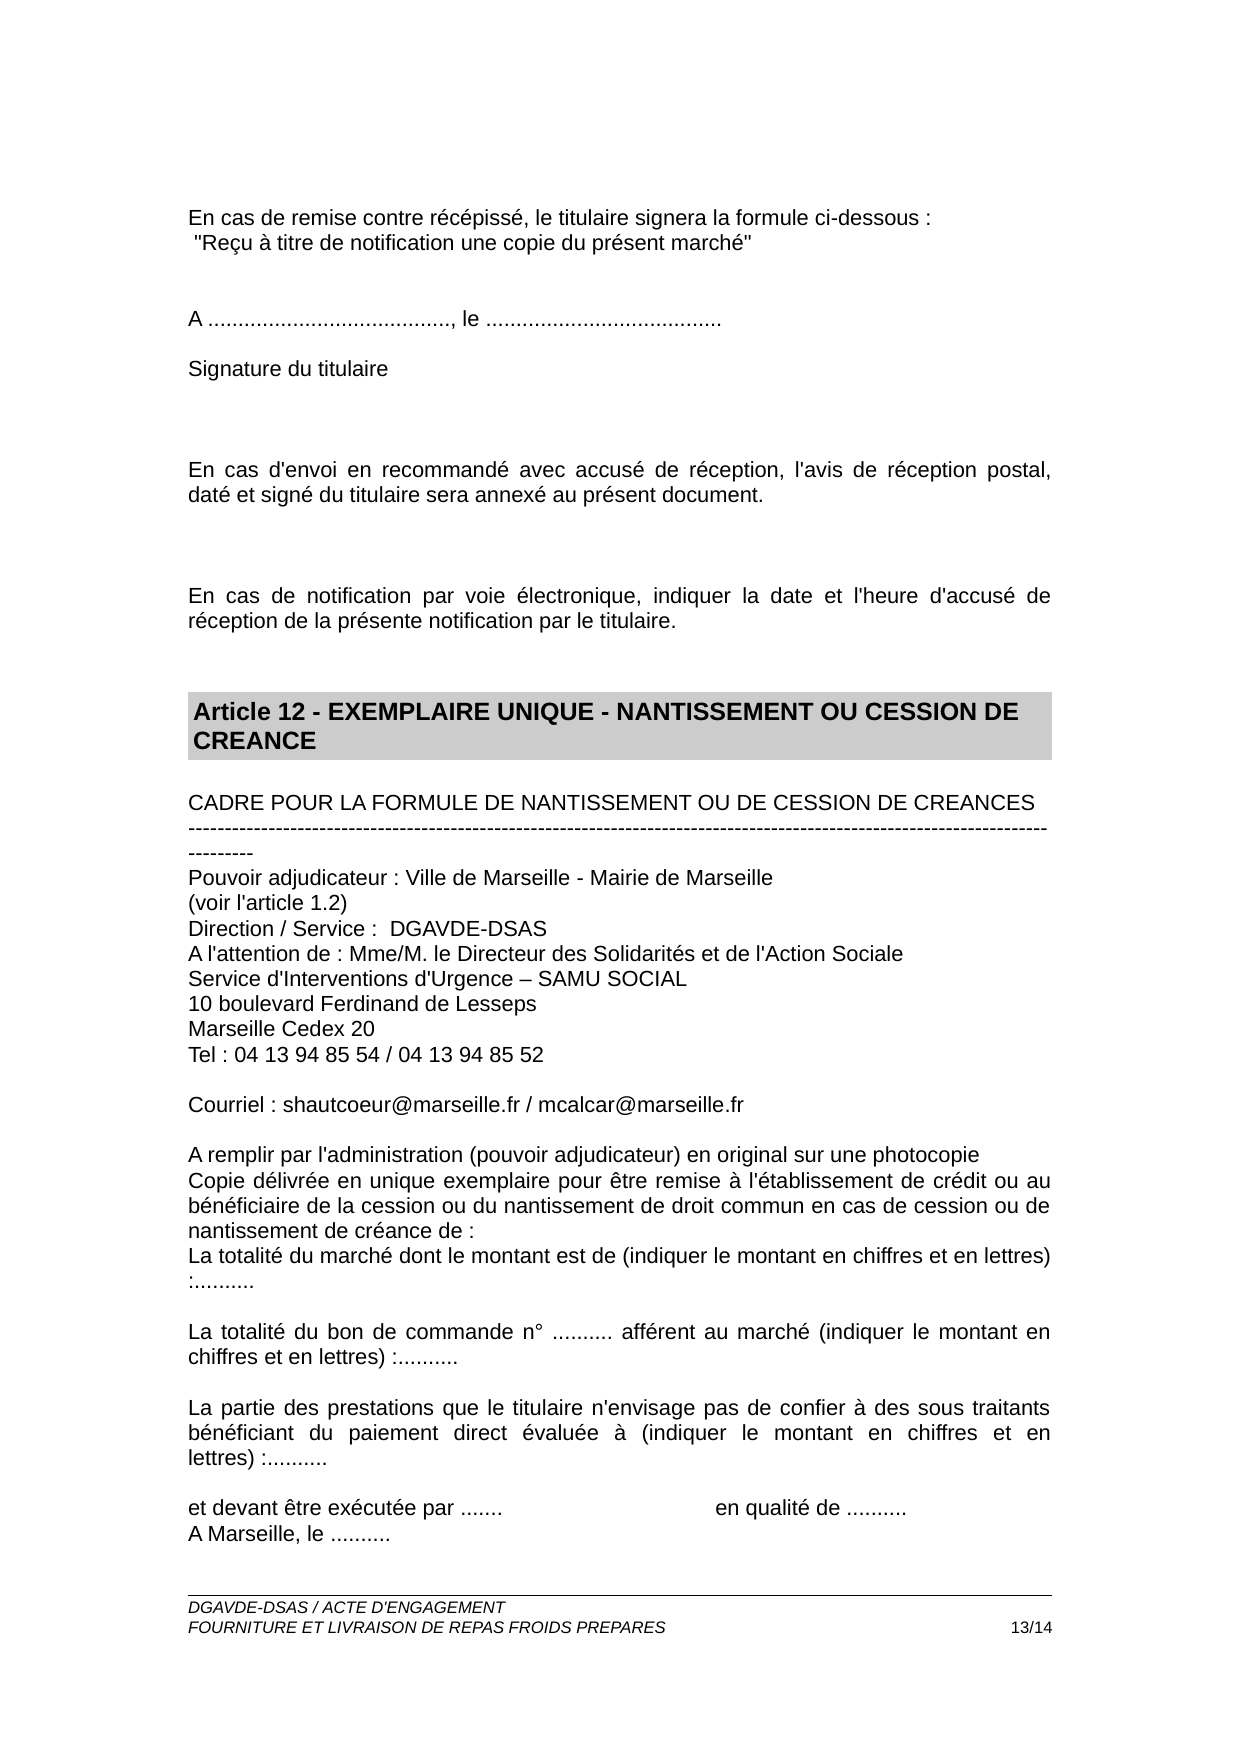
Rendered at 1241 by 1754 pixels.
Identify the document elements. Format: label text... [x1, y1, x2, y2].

text En cas d'envoi en recommandé avec accusé de réception, l'avis de réception postal, daté et signé du titulaire sera annexé au présent document. [188, 457, 1052, 507]
text Signature du titulaire [188, 356, 1052, 381]
text En cas de notification par voie électronique, indiquer la date et l'heure d'accusé de réception de la présente notification par le titulaire. [188, 583, 1052, 633]
text A remplir par l'administration (pouvoir adjudicateur) en original sur une photocopie [188, 1142, 1052, 1167]
text (voir l'article 1.2) [188, 890, 1052, 915]
text Direction / Service : DGAVDE-DSAS [188, 915, 1052, 941]
text "Reçu à titre de notification une copie du présent marché" [188, 230, 1052, 255]
text La totalité du bon de commande n° .......... afférent au marché (indiquer le montant en chiffres et en lettres) :.......... [188, 1319, 1052, 1369]
text Service d'Interventions d'Urgence – SAMU SOCIAL [188, 966, 1052, 991]
text et devant être exécutée par ....... en qualité de .......... [188, 1495, 1052, 1520]
text ------------------------------------------------------------------------------------------------------------------------------- [188, 814, 1052, 865]
text CADRE POUR LA FORMULE DE NANTISSEMENT OU DE CESSION DE CREANCES [188, 789, 1052, 814]
text Tel : 04 13 94 85 54 / 04 13 94 85 52 [188, 1041, 1052, 1067]
text En cas de remise contre récépissé, le titulaire signera la formule ci-dessous : [188, 204, 1052, 230]
text Courriel : shautcoeur@marseille.fr / mcalcar@marseille.fr [188, 1092, 1052, 1117]
text Pouvoir adjudicateur : Ville de Marseille - Mairie de Marseille [188, 865, 1052, 890]
text La totalité du marché dont le montant est de (indiquer le montant en chiffres et en lettres) :.......... [188, 1243, 1052, 1293]
text A Marseille, le .......... [188, 1520, 1052, 1546]
text A l'attention de : Mme/M. le Directeur des Solidarités et de l'Action Sociale [188, 941, 1052, 966]
subtitle EXEMPLAIRE UNIQUE - NANTISSEMENT OU CESSION DE CREANCE [190, 695, 1050, 758]
text 10 boulevard Ferdinand de Lesseps [188, 991, 1052, 1016]
text Copie délivrée en unique exemplaire pour être remise à l'établissement de crédit ou au bénéficiaire de la cession ou du nantissement de droit commun en cas de cession ou de nantissement de créance de : [188, 1167, 1052, 1243]
text Marseille Cedex 20 [188, 1016, 1052, 1041]
text A ........................................, le ....................................... [188, 305, 1052, 331]
text La partie des prestations que le titulaire n'envisage pas de confier à des sous traitants bénéficiant du paiement direct évaluée à (indiquer le montant en chiffres et en lettres) :.......... [188, 1394, 1052, 1470]
